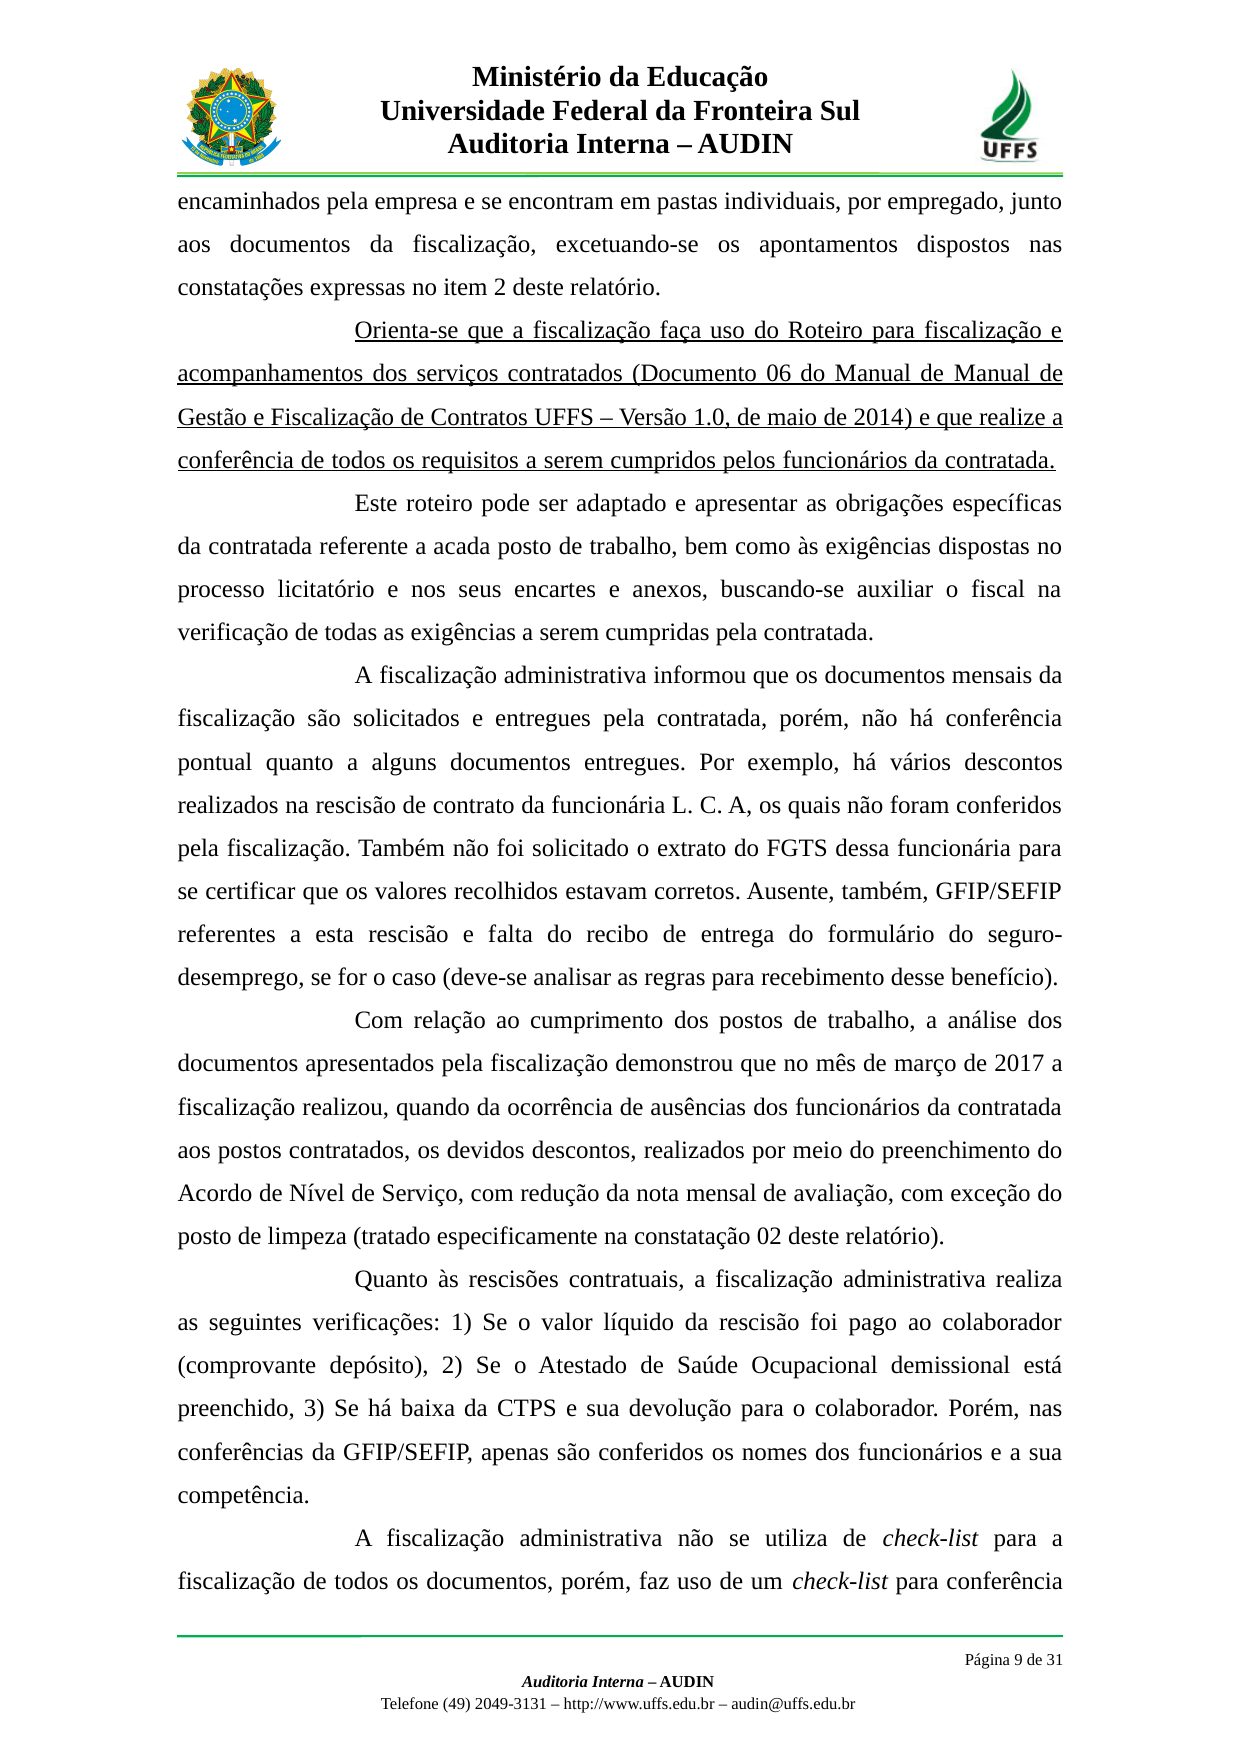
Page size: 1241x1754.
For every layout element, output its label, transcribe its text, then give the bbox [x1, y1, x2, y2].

picture [966, 68, 1054, 166]
text Quanto às rescisões contratuais, a fiscalização administrativa realiza as seguintes verificações: 1) Se o valor líquido da rescisão foi pago ao colaborador (comprovante depósito), 2) Se o Atestado de Saúde Ocupacional demissional está preenchido, 3) Se há baixa da CTPS e sua devolução para o colaborador. Porém, nas conferências da GFIP/SEFIP, apenas são conferidos os nomes dos funcionários e a sua competência. [177, 1264, 1063, 1508]
text A fiscalização administrativa informou que os documentos mensais da fiscalização são solicitados e entregues pela contratada, porém, não há conferência pontual quanto a alguns documentos entregues. Por exemplo, há vários descontos realizados na rescisão de contrato da funcionária L. C. A, os quais não foram conferidos pela fiscalização. Também não foi solicitado o extrato do FGTS dessa funcionária para se certificar que os valores recolhidos estavam corretos. Ausente, também, GFIP/SEFIP referentes a esta rescisão e falta do recibo de entrega do formulário do seguro-desemprego, se for o caso (deve-se analisar as regras para recebimento desse benefício). [177, 660, 1063, 991]
text Com relação ao cumprimento dos postos de trabalho, a análise dos documentos apresentados pela fiscalização demonstrou que no mês de março de 2017 a fiscalização realizou, quando da ocorrência de ausências dos funcionários da contratada aos postos contratados, os devidos descontos, realizados por meio do preenchimento do Acordo de Nível de Serviço, com redução da nota mensal de avaliação, com exceção do posto de limpeza (tratado especificamente na constatação 02 deste relatório). [177, 1005, 1063, 1250]
text conferência de todos os requisitos a serem cumpridos pelos funcionários da contratada. Este roteiro pode ser adaptado e apresentar as obrigações específicas da contratada referente a acada posto de trabalho, bem como às exigências dispostas no processo licitatório e nos seus encartes e anexos, buscando-se auxiliar o fiscal na verificação de todas as exigências a serem cumpridas pela contratada. [177, 428, 1063, 646]
text Orienta-se que a fiscalização faça uso do Roteiro para fiscalização e acompanhamentos dos serviços contratados (Documento 06 do Manual de Manual de [177, 315, 1063, 383]
text encaminhados pela empresa e se encontram em pastas individuais, por empregado, junto aos documentos da fiscalização, excetuando-se os apontamentos dispostos nas constatações expressas no item 2 deste relatório. [177, 186, 1063, 301]
picture [181, 68, 282, 166]
text A fiscalização administrativa não se utiliza de check-list para a fiscalização de todos os documentos, porém, faz uso de um check-list para conferência [177, 1523, 1063, 1595]
text Gestão e Fiscalização de Contratos UFFS – Versão 1.0, de maio de 2014) e que realize a [177, 385, 1063, 427]
